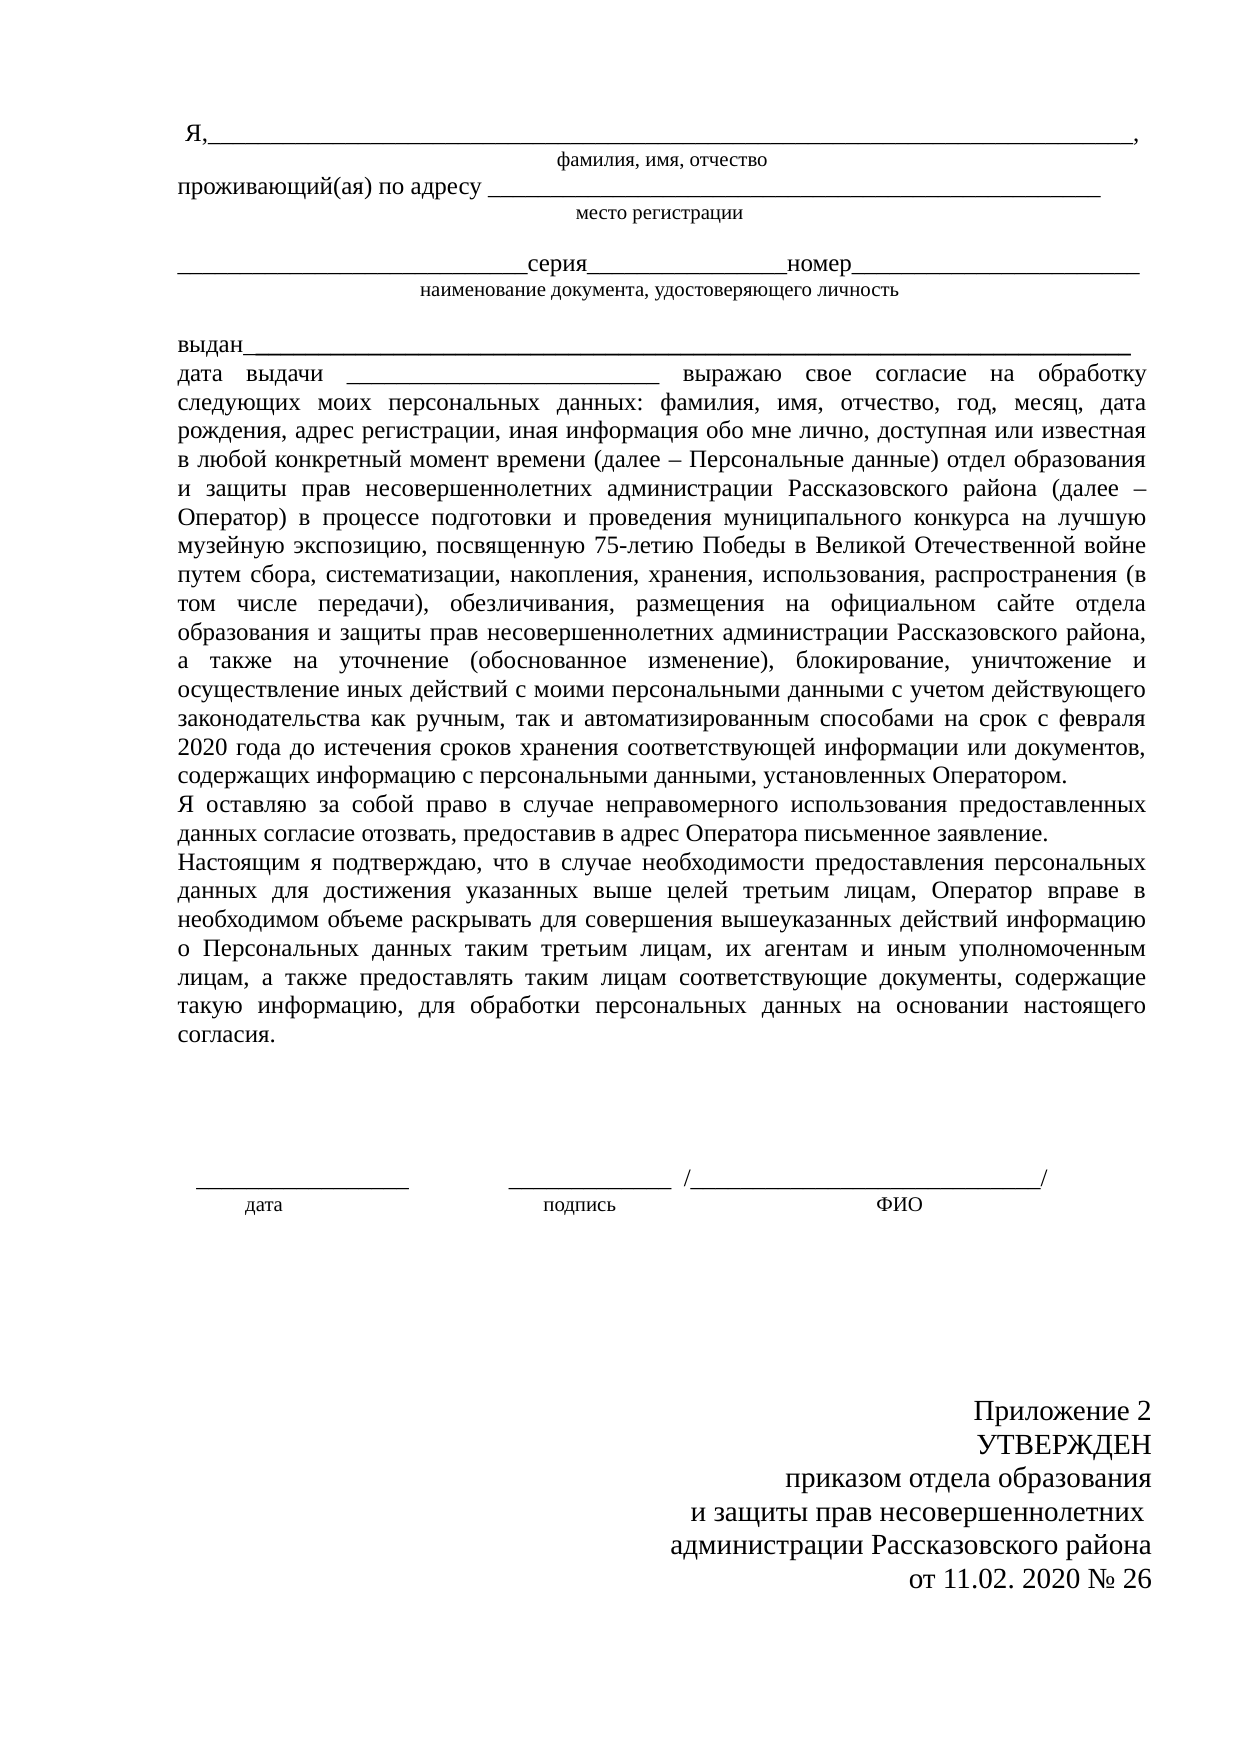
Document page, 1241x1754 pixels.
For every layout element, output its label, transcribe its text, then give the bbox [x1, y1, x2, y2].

text дата подпись ФИО [177, 1192, 1147, 1216]
text от 11.02. 2020 № 26 [177, 1561, 1152, 1594]
text наименование документа, удостоверяющего личность [177, 277, 1147, 301]
text приказом отдела образования [177, 1460, 1152, 1494]
text администрации Рассказовского района [177, 1527, 1152, 1561]
text _________________ _____________ /____________________________/ [177, 1163, 1147, 1192]
text и защиты прав несовершеннолетних [177, 1494, 1152, 1527]
text выдан_______________________________________________________________________ дата выдачи _________________________ выражаю свое согласие на обработку следующих моих персональных данных: фамилия, имя, отчество, год, месяц, дата рождения, адрес регистрации, иная информация обо мне лично, доступная или известная в любой конкретный момент времени (далее – Персональные данные) отдел образования и защиты прав несовершеннолетних администрации Рассказовского района (далее – Оператор) в процессе подготовки и проведения муниципального конкурса на лучшую музейную экспозицию, посвященную 75-летию Победы в Великой Отечественной войне путем сбора, систематизации, накопления, хранения, использования, распространения (в том числе передачи), обезличивания, размещения на официальном сайте отдела образования и защиты прав несовершеннолетних администрации Рассказовского района, а также на уточнение (обоснованное изменение), блокирование, уничтожение и осуществление иных действий с моими персональными данными с учетом действующего законодательства как ручным, так и автоматизированным способами на срок с февраля 2020 года до истечения сроков хранения соответствующей информации или документов, содержащих информацию с персональными данными, установленных Оператором. [177, 329, 1147, 789]
text Настоящим я подтверждаю, что в случае необходимости предоставления персональных данных для достижения указанных выше целей третьим лицам, Оператор вправе в необходимом объеме раскрывать для совершения вышеуказанных действий информацию о Персональных данных таким третьим лицам, их агентам и иным уполномоченным лицам, а также предоставлять таким лицам соответствующие документы, содержащие такую информацию, для обработки персональных данных на основании настоящего согласия. [177, 847, 1147, 1048]
text Я оставляю за собой право в случае неправомерного использования предоставленных данных согласие отозвать, предоставив в адрес Оператора письменное заявление. [177, 789, 1147, 847]
text место регистрации [177, 200, 1147, 224]
text Приложение 2 [177, 1393, 1152, 1427]
text проживающий(ая) по адресу _________________________________________________ [177, 171, 1147, 200]
text ____________________________серия________________номер_______________________ [177, 248, 1147, 277]
text УТВЕРЖДЕН [177, 1427, 1152, 1460]
text Я,__________________________________________________________________________, фамилия, имя, отчество [177, 118, 1147, 171]
